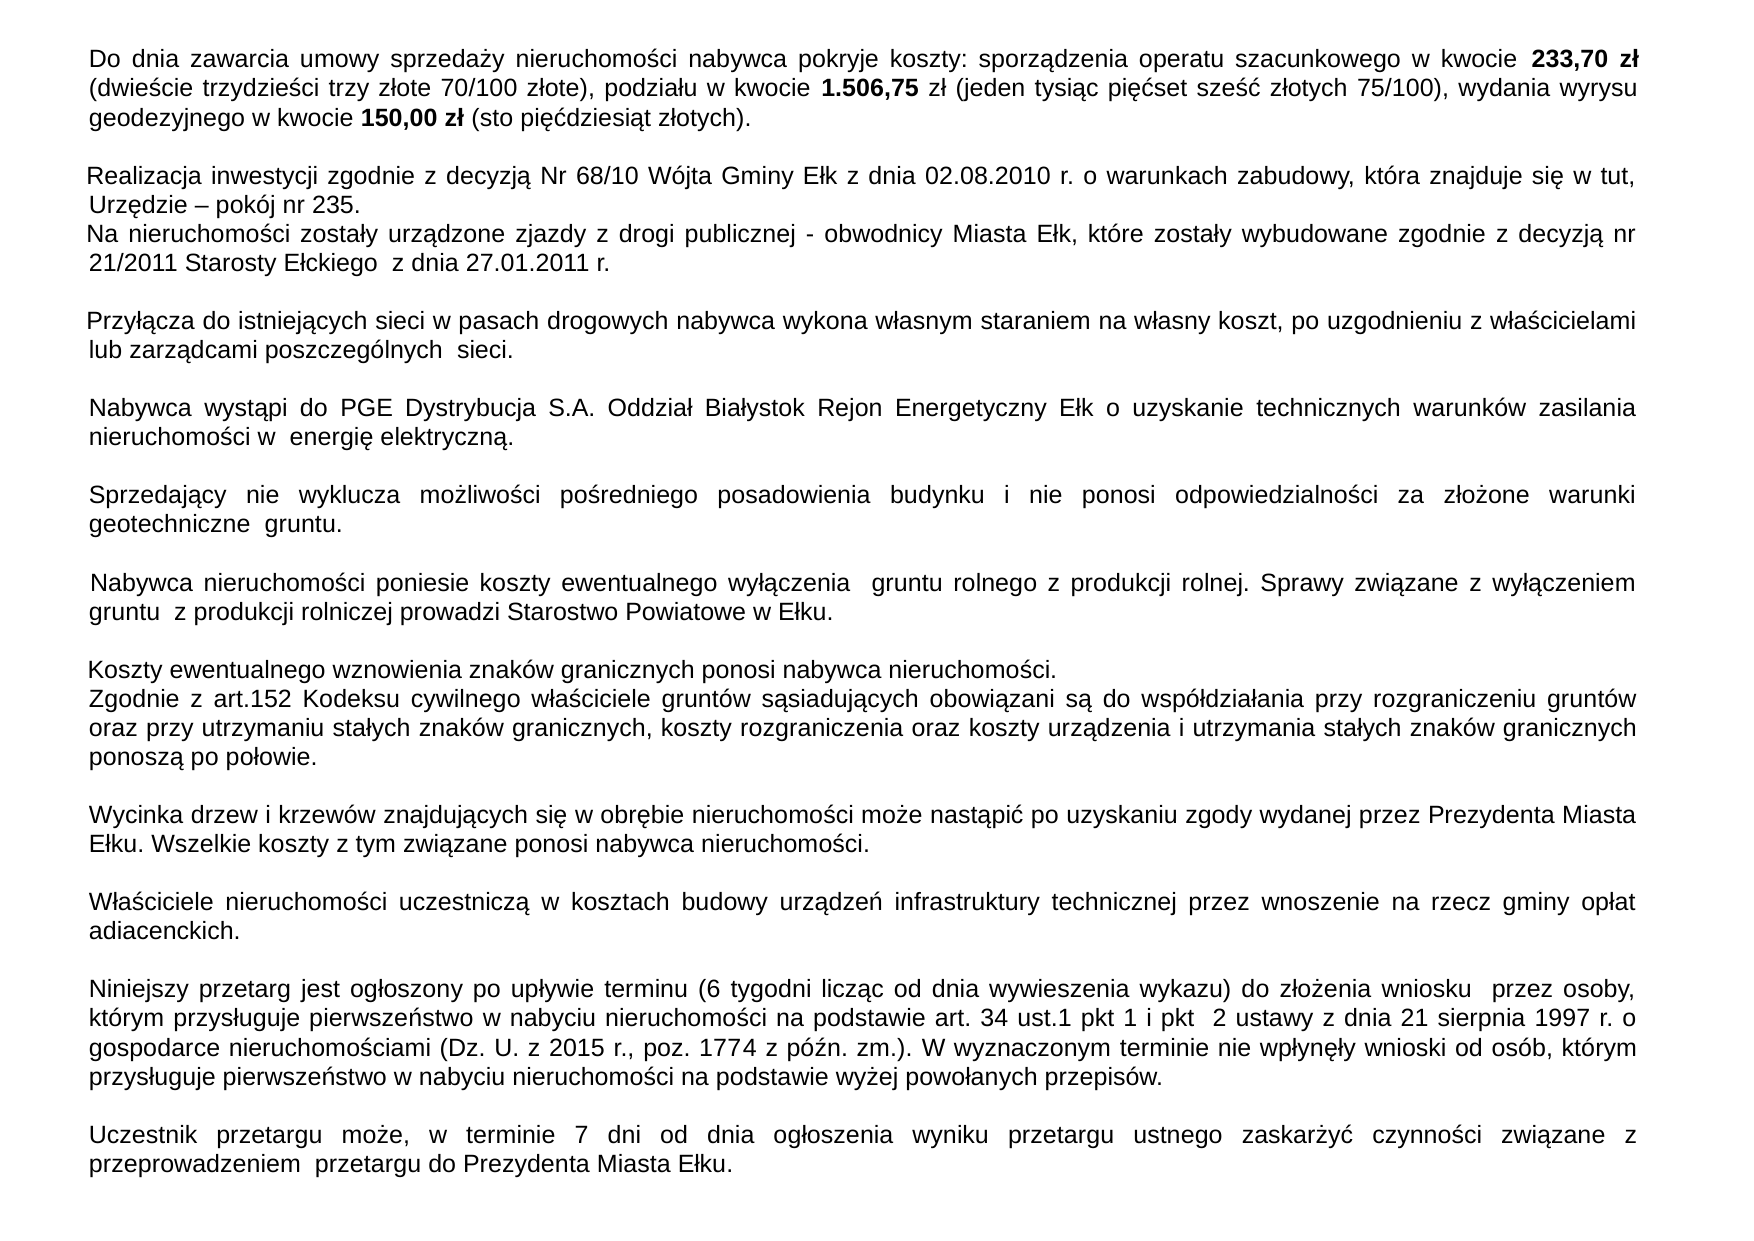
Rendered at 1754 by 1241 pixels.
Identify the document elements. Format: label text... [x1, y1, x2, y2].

text Zgodnie z art.152 Kodeksu cywilnego właściciele gruntów sąsiadujących obowiązani są do współdziałania przy rozgraniczeniu gruntów oraz przy utrzymaniu stałych znaków granicznych, koszty rozgraniczenia oraz koszty urządzenia i utrzymania stałych znaków granicznych ponoszą po połowie. [89, 684, 1639, 771]
text Nabywca nieruchomości poniesie koszty ewentualnego wyłączenia gruntu rolnego z produkcji rolnej. Sprawy związane z wyłączeniem gruntu z produkcji rolniczej prowadzi Starostwo Powiatowe w Ełku. [89, 567, 1639, 626]
text Koszty ewentualnego wznowienia znaków granicznych ponosi nabywca nieruchomości. [87, 654, 1639, 684]
text Niniejszy przetarg jest ogłoszony po upływie terminu (6 tygodni licząc od dnia wywieszenia wykazu) do złożenia wniosku przez osoby, którym przysłu­guje pierwszeństwo w nabyciu nieruchomości na podstawie art. 34 ust.1 pkt 1 i pkt 2 ustawy z dnia 21 sierpnia 1997 r. o gospodarce nieruchomościami (Dz. U. z 2015 r., poz. 1774 z późn. zm.). W wyznaczonym terminie nie wpłynęły wnioski od osób, którym przysługuje pierwszeństwo w nabyciu nieruchomości na podstawie wyżej powołanych przepisów. [89, 974, 1639, 1091]
text Wycinka drzew i krzewów znajdujących się w obrębie nieruchomości może nastąpić po uzyskaniu zgody wydanej przez Prezydenta Miasta Ełku. Wszelkie koszty z tym związane ponosi nabywca nieruchomości. [89, 800, 1639, 858]
text Sprzedający nie wyklucza możliwości pośredniego posadowienia budynku i nie ponosi odpowiedzialności za złożone warunki geotechniczne gruntu. [89, 480, 1639, 538]
text Na nieruchomości zostały urządzone zjazdy z drogi publicznej - obwodnicy Miasta Ełk, które zostały wybudowane zgodnie z decyzją nr 21/2011 Starosty Ełckiego z dnia 27.01.2011 r. [86, 219, 1639, 277]
text Uczestnik przetargu może, w terminie 7 dni od dnia ogłoszenia wyniku przetargu ustnego zaskarżyć czynności związane z przeprowadzeniem przetargu do Prezydenta Miasta Ełku. [89, 1119, 1639, 1178]
text Realizacja inwestycji zgodnie z decyzją Nr 68/10 Wójta Gminy Ełk z dnia 02.08.2010 r. o warunkach zabudowy, która znajduje się w tut, Urzędzie – pokój nr 235. [86, 161, 1639, 219]
text Nabywca wystąpi do PGE Dystrybucja S.A. Oddział Białystok Rejon Energetyczny Ełk o uzyskanie technicznych warunków zasilania nieruchomości w energię elektryczną. [89, 393, 1639, 451]
text Do dnia zawarcia umowy sprzedaży nieruchomości nabywca pokryje koszty: sporządzenia operatu szacunkowego w kwocie 233,70 zł (dwieście trzydzieści trzy złote 70/100 złote), podziału w kwocie 1.506,75 zł (jeden tysiąc pięćset sześć złotych 75/100), wydania wyrysu geodezyjnego w kwocie 150,00 zł (sto pięćdziesiąt złotych). [89, 44, 1639, 131]
text Właściciele nieruchomości uczestniczą w kosztach budowy urządzeń infrastruktury technicznej przez wnoszenie na rzecz gminy opłat adiacenckich. [89, 887, 1639, 945]
text Przyłącza do istniejących sieci w pasach drogowych nabywca wykona własnym staraniem na własny koszt, po uzgodnieniu z właścicielami lub zarządcami poszczególnych sieci. [86, 306, 1639, 364]
